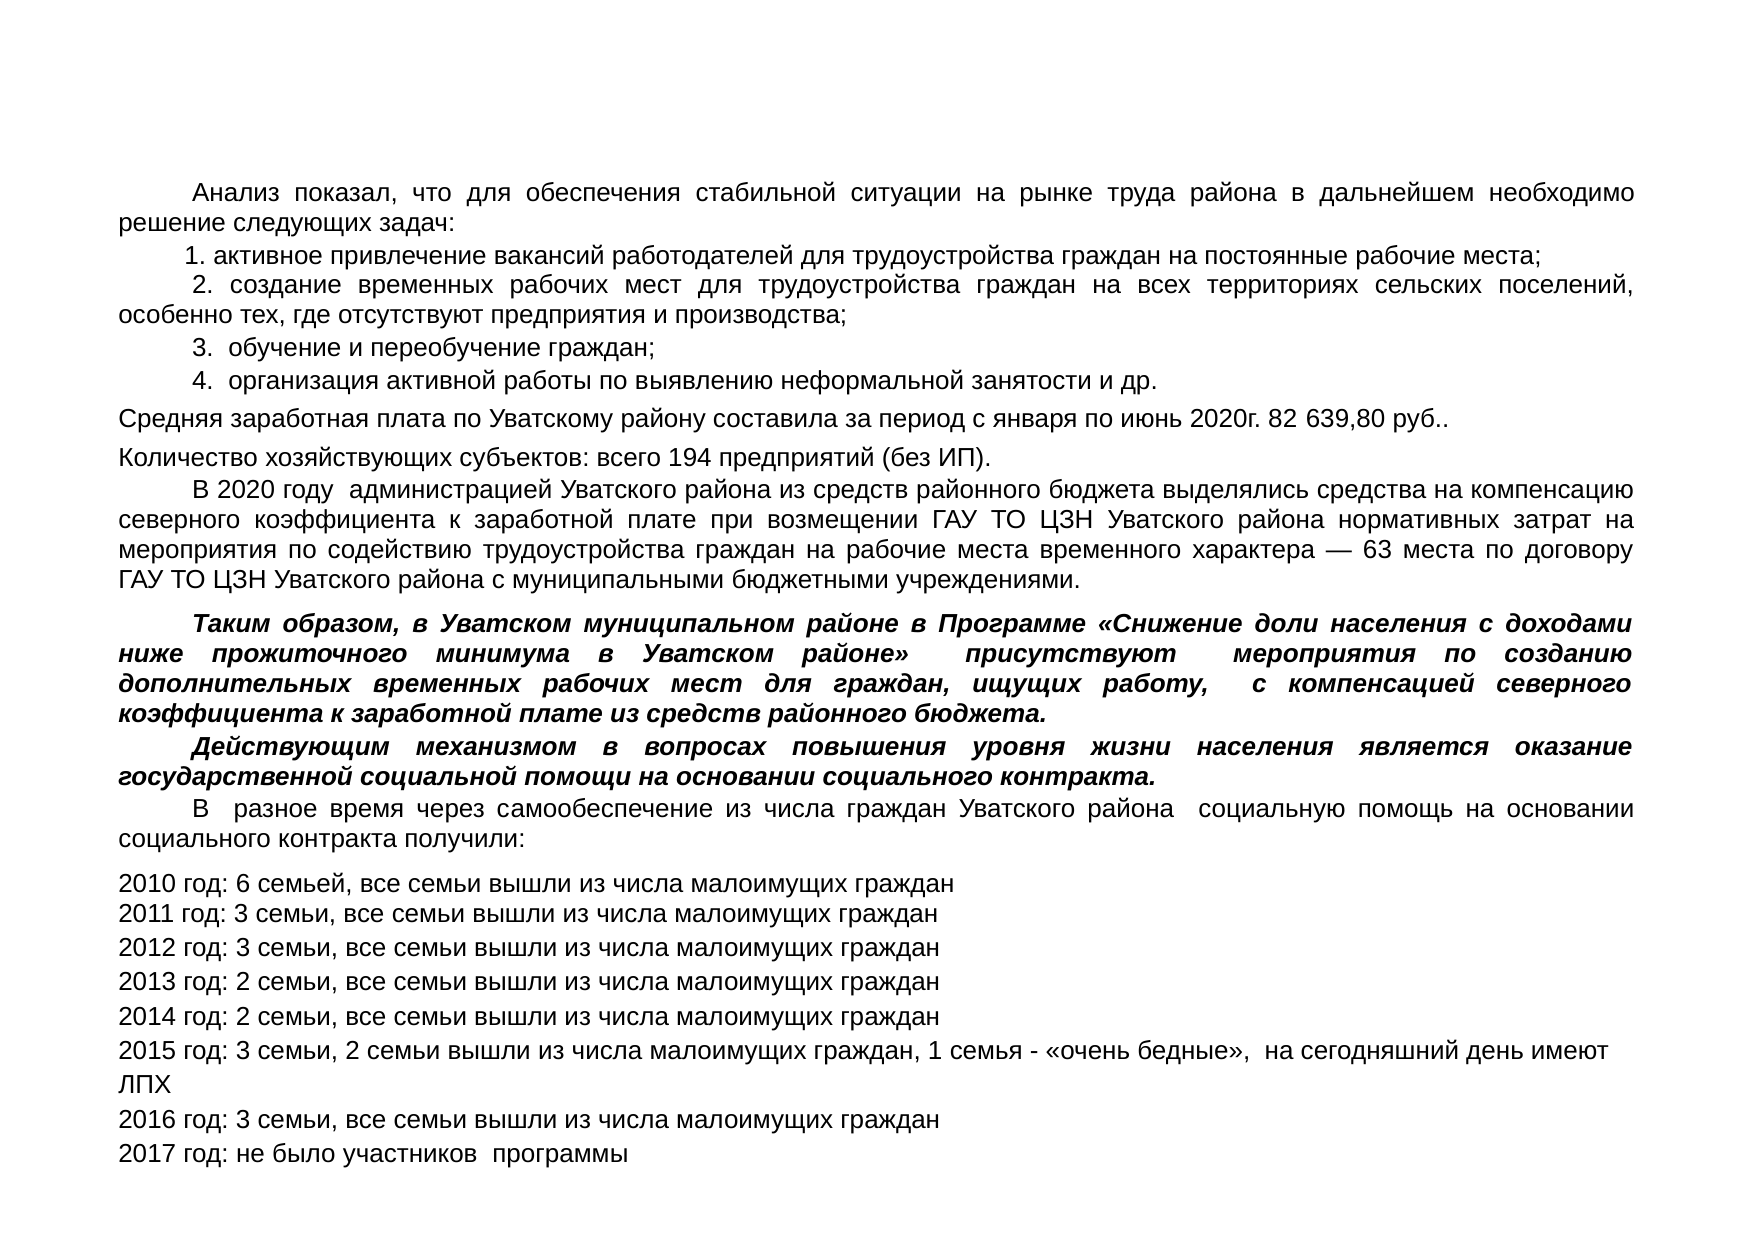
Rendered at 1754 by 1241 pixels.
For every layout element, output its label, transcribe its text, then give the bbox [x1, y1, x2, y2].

text 2012 год: 3 семьи, все семьи вышли из числа малоимущих граждан [118, 932, 1636, 962]
text Средняя заработная плата по Уватскому району составила за период с января по июнь 2020г. 82 639,80 руб.. [118, 403, 1636, 433]
text 2. создание временных рабочих мест для трудоустройства граждан на всех территориях сельских поселений, особенно тех, где отсутствуют предприятия и производства; [118, 269, 1636, 329]
text 3. обучение и переобучение граждан; [118, 332, 1636, 362]
text 2015 год: 3 семьи, 2 семьи вышли из числа малоимущих граждан, 1 семья - «очень бедные», на сегодняшний день имеют ЛПХ [118, 1035, 1636, 1099]
text 2011 год: 3 семьи, все семьи вышли из числа малоимущих граждан [118, 898, 1636, 927]
text Действующим механизмом в вопросах повышения уровня жизни населения является оказание государственной социальной помощи на основании социального контракта. [118, 731, 1636, 791]
text Количество хозяйствующих субъектов: всего 194 предприятий (без ИП). [118, 442, 1636, 472]
text Анализ показал, что для обеспечения стабильной ситуации на рынке труда района в дальнейшем необходимо решение следующих задач: [118, 177, 1636, 237]
text 1. активное привлечение вакансий работодателей для трудоустройства граждан на постоянные рабочие места; [118, 240, 1636, 269]
text 2013 год: 2 семьи, все семьи вышли из числа малоимущих граждан [118, 966, 1636, 996]
text В разное время через самообеспечение из числа граждан Уватского района социальную помощь на основании социального контракта получили: [118, 793, 1636, 853]
text 2016 год: 3 семьи, все семьи вышли из числа малоимущих граждан [118, 1104, 1636, 1134]
text 2014 год: 2 семьи, все семьи вышли из числа малоимущих граждан [118, 1001, 1636, 1031]
text 2010 год: 6 семьей, все семьи вышли из числа малоимущих граждан [118, 868, 1636, 898]
text В 2020 году администрацией Уватского района из средств районного бюджета выделялись средства на компенсацию северного коэффициента к заработной плате при возмещении ГАУ ТО ЦЗН Уватского района нормативных затрат на мероприятия по содействию трудоустройства граждан на рабочие места временного характера — 63 места по договору ГАУ ТО ЦЗН Уватского района с муниципальными бюджетными учреждениями. [118, 474, 1636, 594]
text 2017 год: не было участников программы [118, 1138, 1636, 1168]
text Таким образом, в Уватском муниципальном районе в Программе «Снижение доли населения с доходами ниже прожиточного минимума в Уватском районе» присутствуют мероприятия по созданию дополнительных временных рабочих мест для граждан, ищущих работу, с компенсацией северного коэффициента к заработной плате из средств районного бюджета. [118, 608, 1636, 728]
text 4. организация активной работы по выявлению неформальной занятости и др. [118, 365, 1636, 394]
